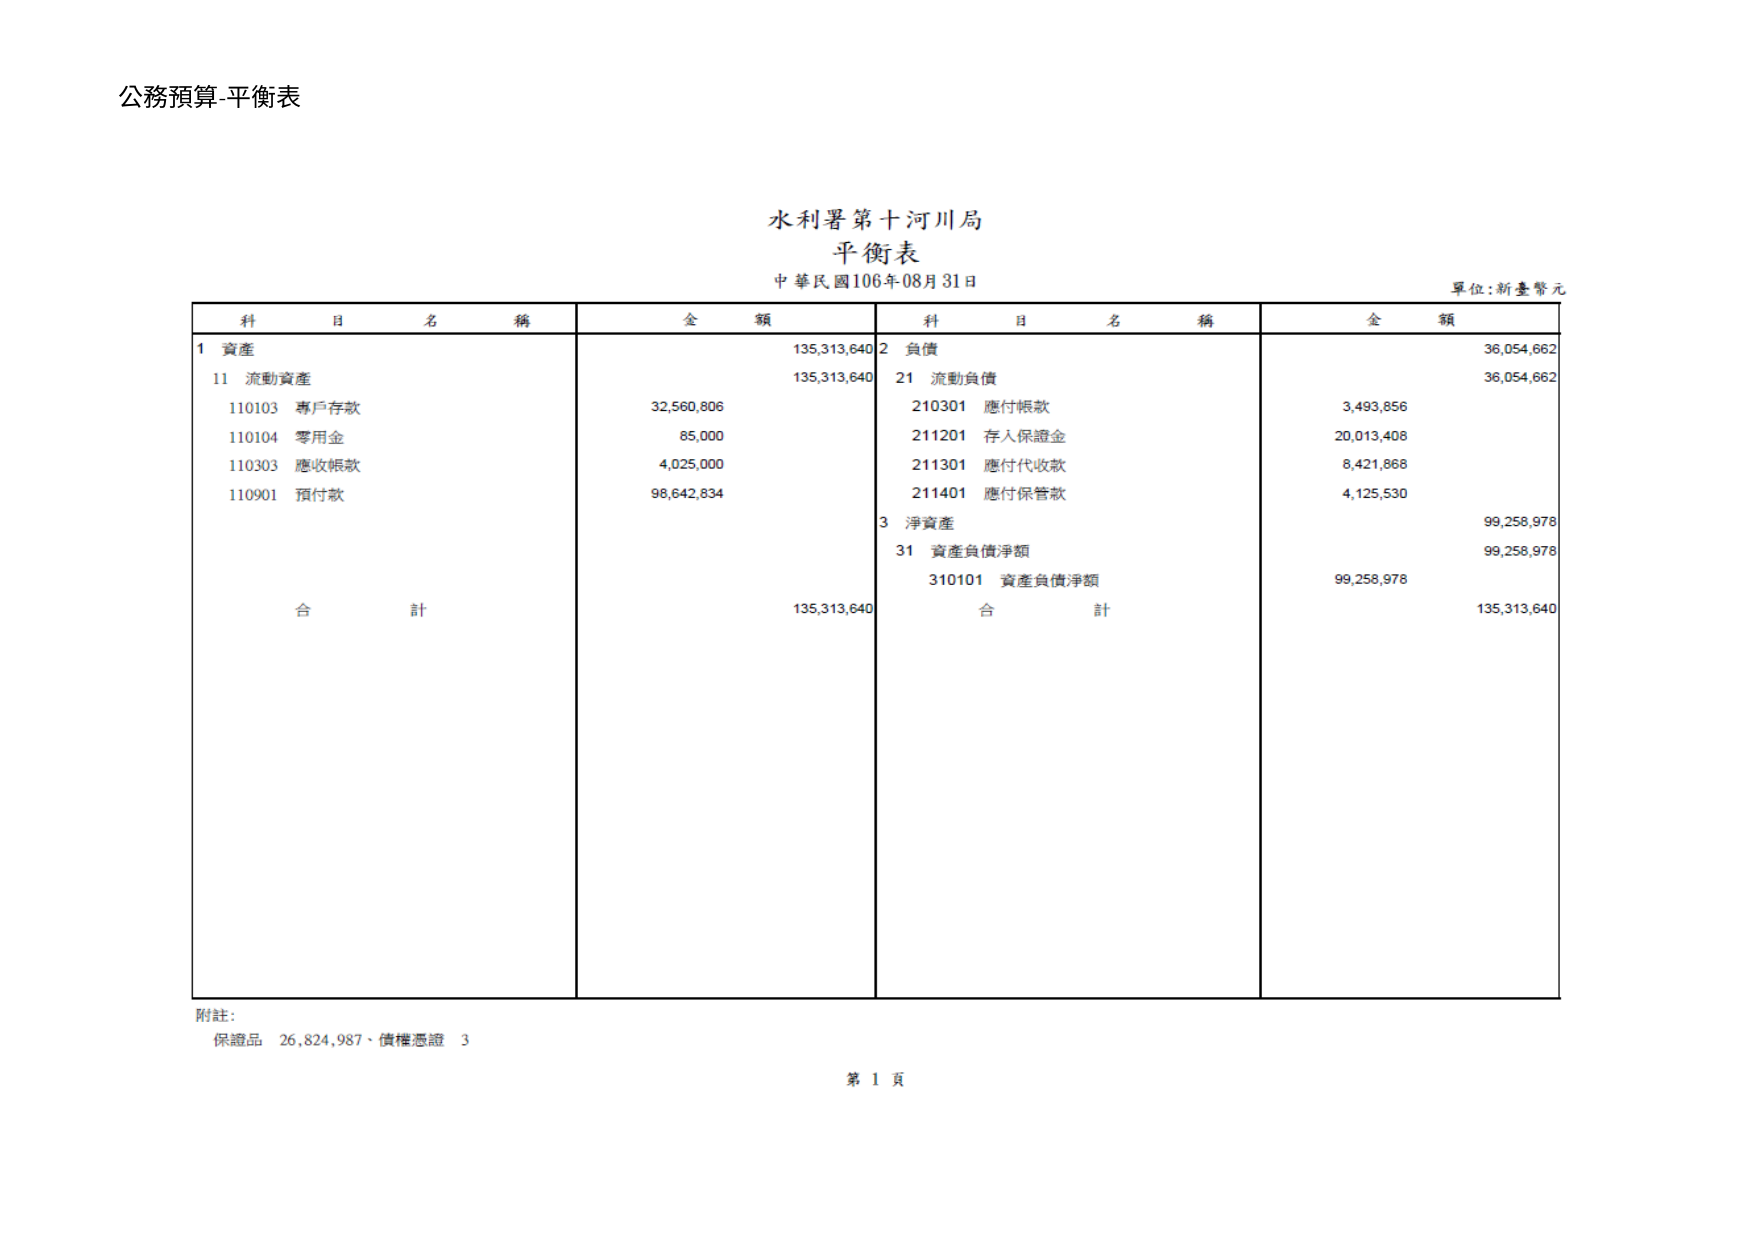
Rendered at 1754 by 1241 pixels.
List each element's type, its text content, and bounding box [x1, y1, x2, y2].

subtitle 公務預算-平衡表 [118, 76, 1636, 114]
picture [118, 168, 1635, 1123]
